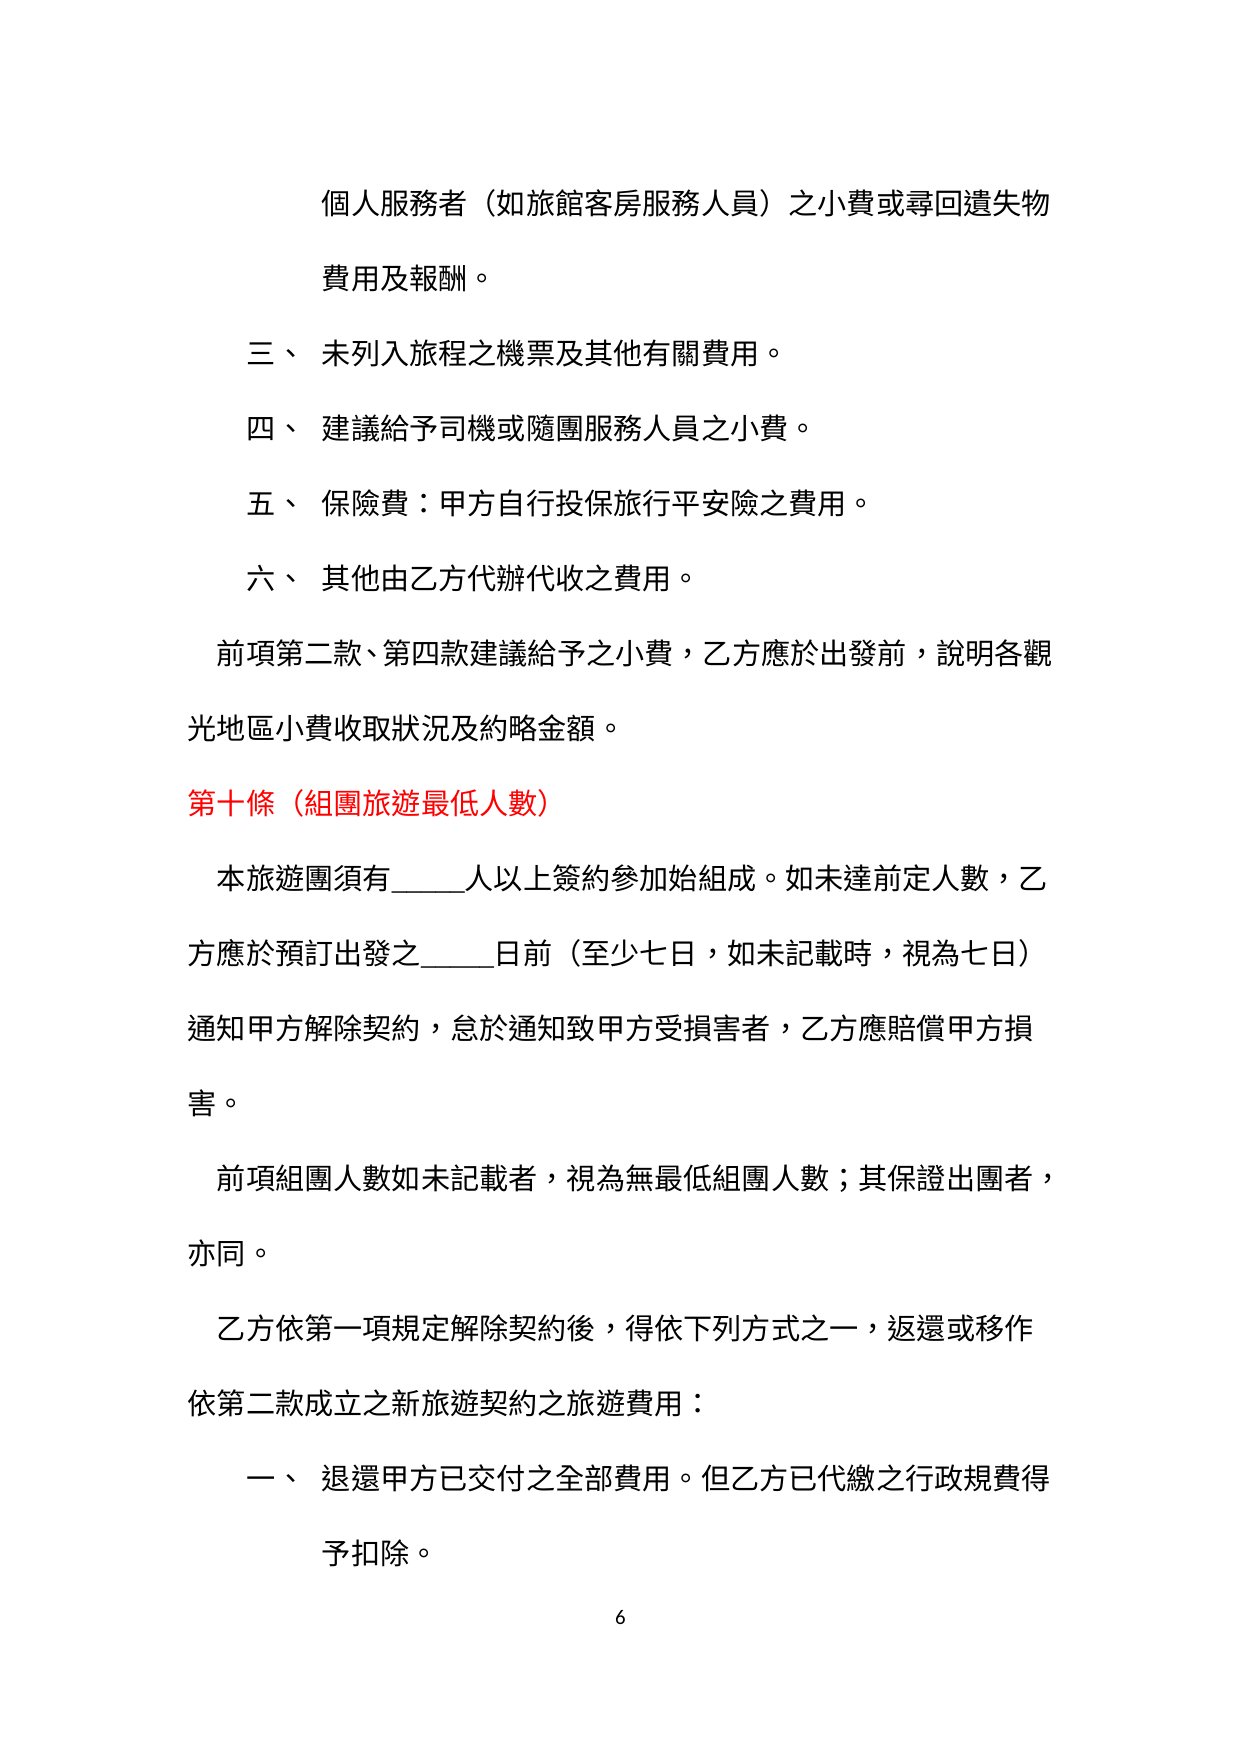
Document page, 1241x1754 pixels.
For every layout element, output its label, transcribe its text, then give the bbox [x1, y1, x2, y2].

text 乙方依第一項規定解除契約後，得依下列方式之一，返還或移作依第二款成立之新旅遊契約之旅遊費用： [187, 1289, 1053, 1439]
list 甲方個人費用：如自費行程費用、行李超重費、飲料及酒類、洗衣、電話、網際網路使用費、私人交通費、行程外陪同購物之報酬、自由活動費、個人傷病醫療費、宜自行給與提供個人服務者（如旅館客房服務人員）之小費或尋回遺失物費用及報酬。 [247, 164, 1053, 314]
list 未列入旅程之機票及其他有關費用。 [247, 314, 1053, 389]
text 前項組團人數如未記載者，視為無最低組團人數；其保證出團者，亦同。 [187, 1139, 1053, 1289]
text 前項第二款、第四款建議給予之小費，乙方應於出發前，說明各觀光地區小費收取狀況及約略金額。 [187, 614, 1053, 764]
text 第十條（組團旅遊最低人數） [187, 764, 1053, 839]
text 本旅遊團須有_____人以上簽約參加始組成。如未達前定人數，乙方應於預訂出發之_____日前（至少七日，如未記載時，視為七日）通知甲方解除契約，怠於通知致甲方受損害者，乙方應賠償甲方損害。 [187, 839, 1053, 1139]
list 保險費：甲方自行投保旅行平安險之費用。 [247, 464, 1053, 539]
list 退還甲方已交付之全部費用。但乙方已代繳之行政規費得予扣除。 [247, 1439, 1053, 1589]
list 其他由乙方代辦代收之費用。 [247, 539, 1053, 614]
list 建議給予司機或隨團服務人員之小費。 [247, 389, 1053, 464]
